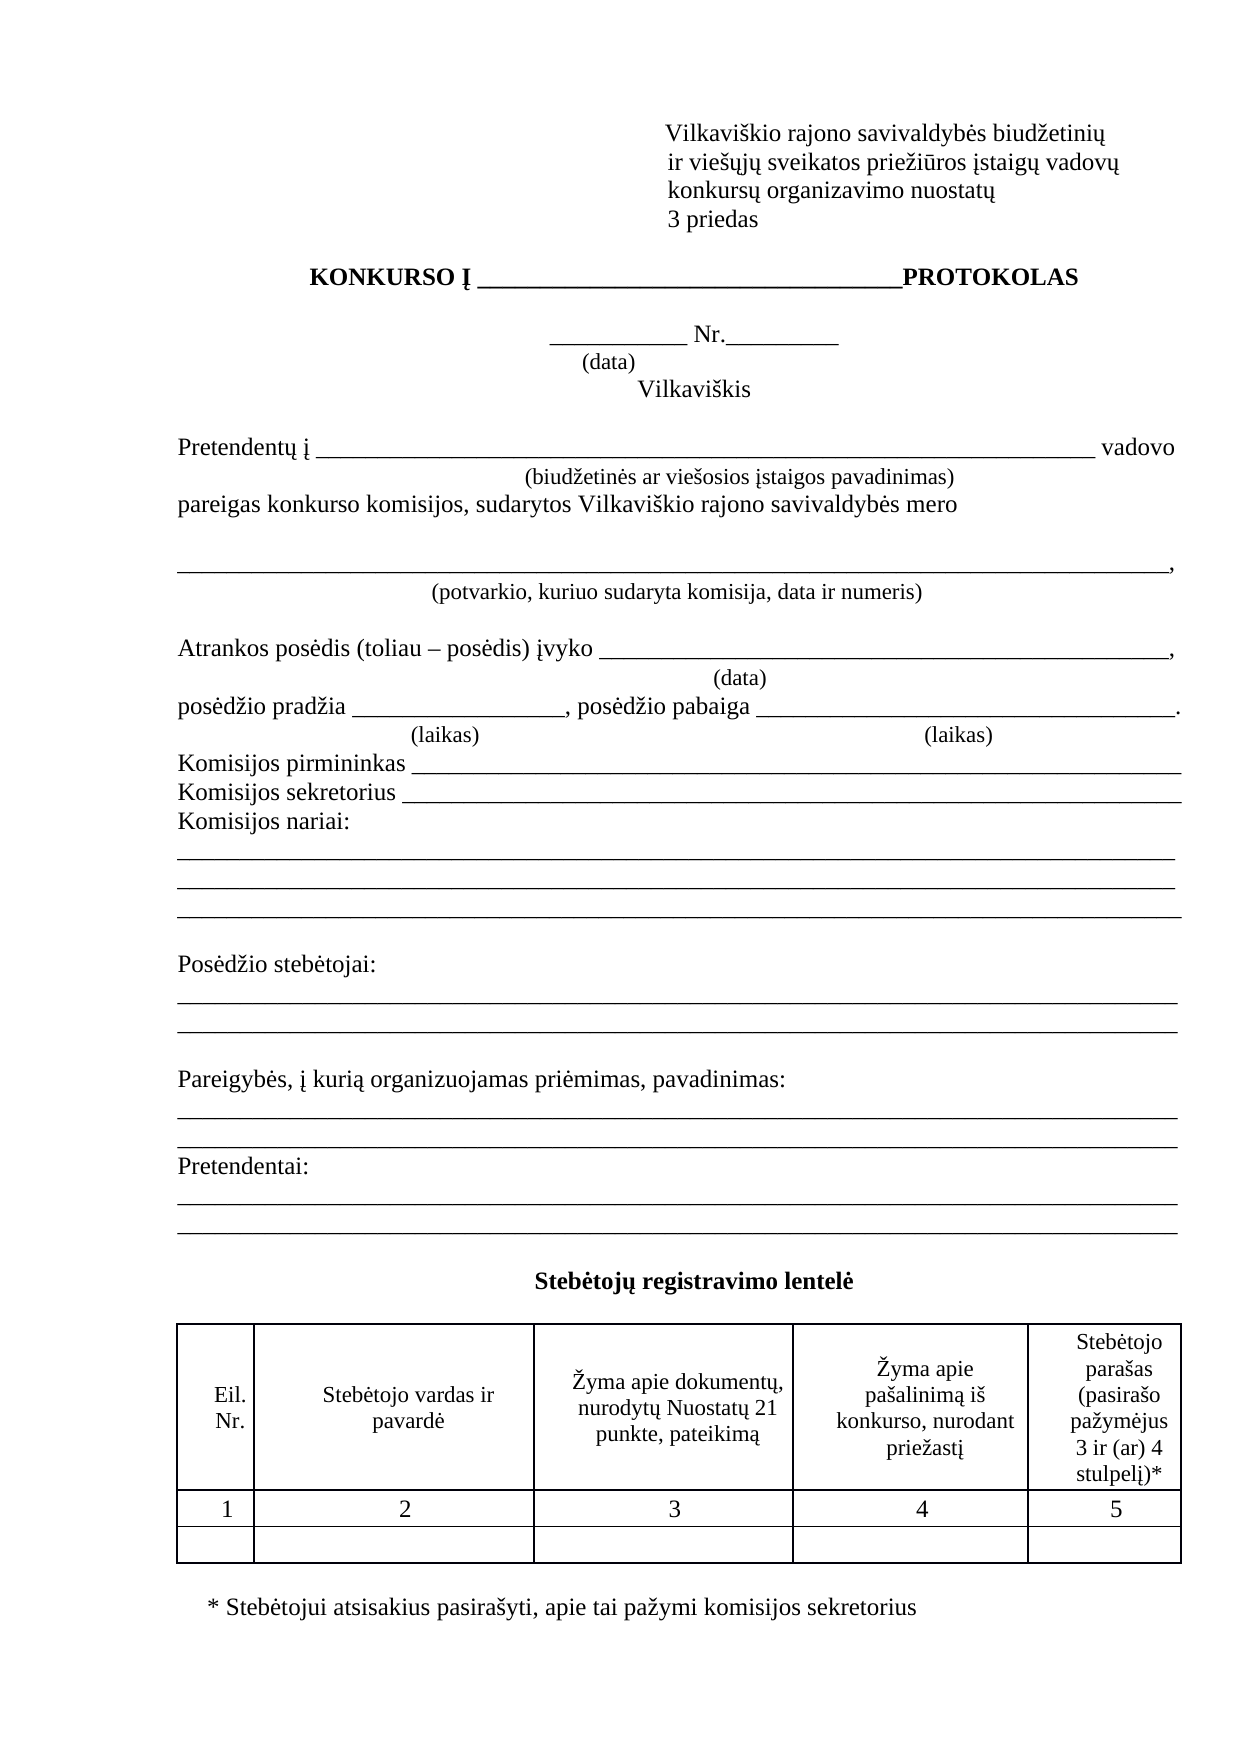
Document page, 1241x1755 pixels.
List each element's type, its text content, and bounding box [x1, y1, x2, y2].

table_header Žyma apie pašalinimą iš konkurso, nurodant priežastį [794, 1325, 1027, 1489]
text ___________ Nr._________ [207, 319, 1181, 348]
text KONKURSO Į __________________________________PROTOKOLAS [207, 262, 1181, 291]
table_cell 1 [178, 1491, 253, 1526]
text Pretendentai: [177, 1151, 1181, 1179]
table_cell 3 [535, 1491, 792, 1526]
table_cell 2 [255, 1491, 533, 1526]
text Pareigybės, į kurią organizuojamas priėmimas, pavadinimas: [177, 1064, 1181, 1093]
text Atrankos posėdis (toliau – posėdis) įvyko , [177, 633, 1181, 662]
text ________________________________________________________________________________ [177, 978, 1181, 1007]
table_header Stebėtojo parašas (pasirašo pažymėjus 3 ir (ar) 4 stulpelį)* [1029, 1325, 1180, 1489]
text pareigas konkurso komisijos, sudarytos Vilkaviškio rajono savivaldybės mero [177, 489, 1181, 518]
text Komisijos nariai: [177, 806, 1181, 834]
text (biudžetinės ar viešosios įstaigos pavadinimas) [177, 461, 1181, 489]
text , [177, 547, 1181, 576]
text 3 priedas [177, 204, 1181, 233]
text ________________________________________________________________________________ [177, 1093, 1181, 1122]
table_header Žyma apie dokumentų, nurodytų Nuostatų 21 punkte, pateikimą [535, 1325, 792, 1489]
text ________________________________________________________________________________ [177, 1179, 1181, 1208]
text Posėdžio stebėtojai: [177, 949, 1181, 978]
table_cell 4 [794, 1491, 1027, 1526]
table_cell [1029, 1527, 1180, 1562]
table_header Stebėtojo vardas ir pavardė [255, 1325, 533, 1489]
text * Stebėtojui atsisakius pasirašyti, apie tai pažymi komisijos sekretorius [207, 1592, 1181, 1621]
text (data) [582, 348, 1181, 374]
text Komisijos pirmininkas [177, 748, 1181, 777]
text (potvarkio, kuriuo sudaryta komisija, data ir numeris) [177, 576, 1181, 604]
text ________________________________________________________________________________ [177, 1208, 1181, 1237]
text ir viešųjų sveikatos priežiūros įstaigų vadovų [177, 147, 1181, 176]
table_cell 5 [1029, 1491, 1180, 1526]
text Stebėtojų registravimo lentelė [207, 1266, 1181, 1294]
table_cell [178, 1527, 253, 1562]
table_cell [255, 1527, 533, 1562]
text Pretendentų į vadovo [177, 432, 1181, 461]
text (data) [177, 662, 1181, 691]
table_header Eil. Nr. [178, 1325, 253, 1489]
text Komisijos sekretorius [177, 777, 1181, 806]
text posėdžio pradžia _________________, posėdžio pabaiga . [177, 691, 1181, 719]
text Vilkaviškio rajono savivaldybės biudžetinių [207, 118, 1181, 147]
text konkursų organizavimo nuostatų [177, 176, 1181, 204]
text (laikas) (laikas) [177, 719, 1181, 748]
table_cell [535, 1527, 792, 1562]
text Vilkaviškis [207, 374, 1181, 403]
text ________________________________________________________________________________ [177, 1007, 1181, 1036]
table_cell [794, 1527, 1027, 1562]
text ________________________________________________________________________________ [177, 1122, 1181, 1151]
